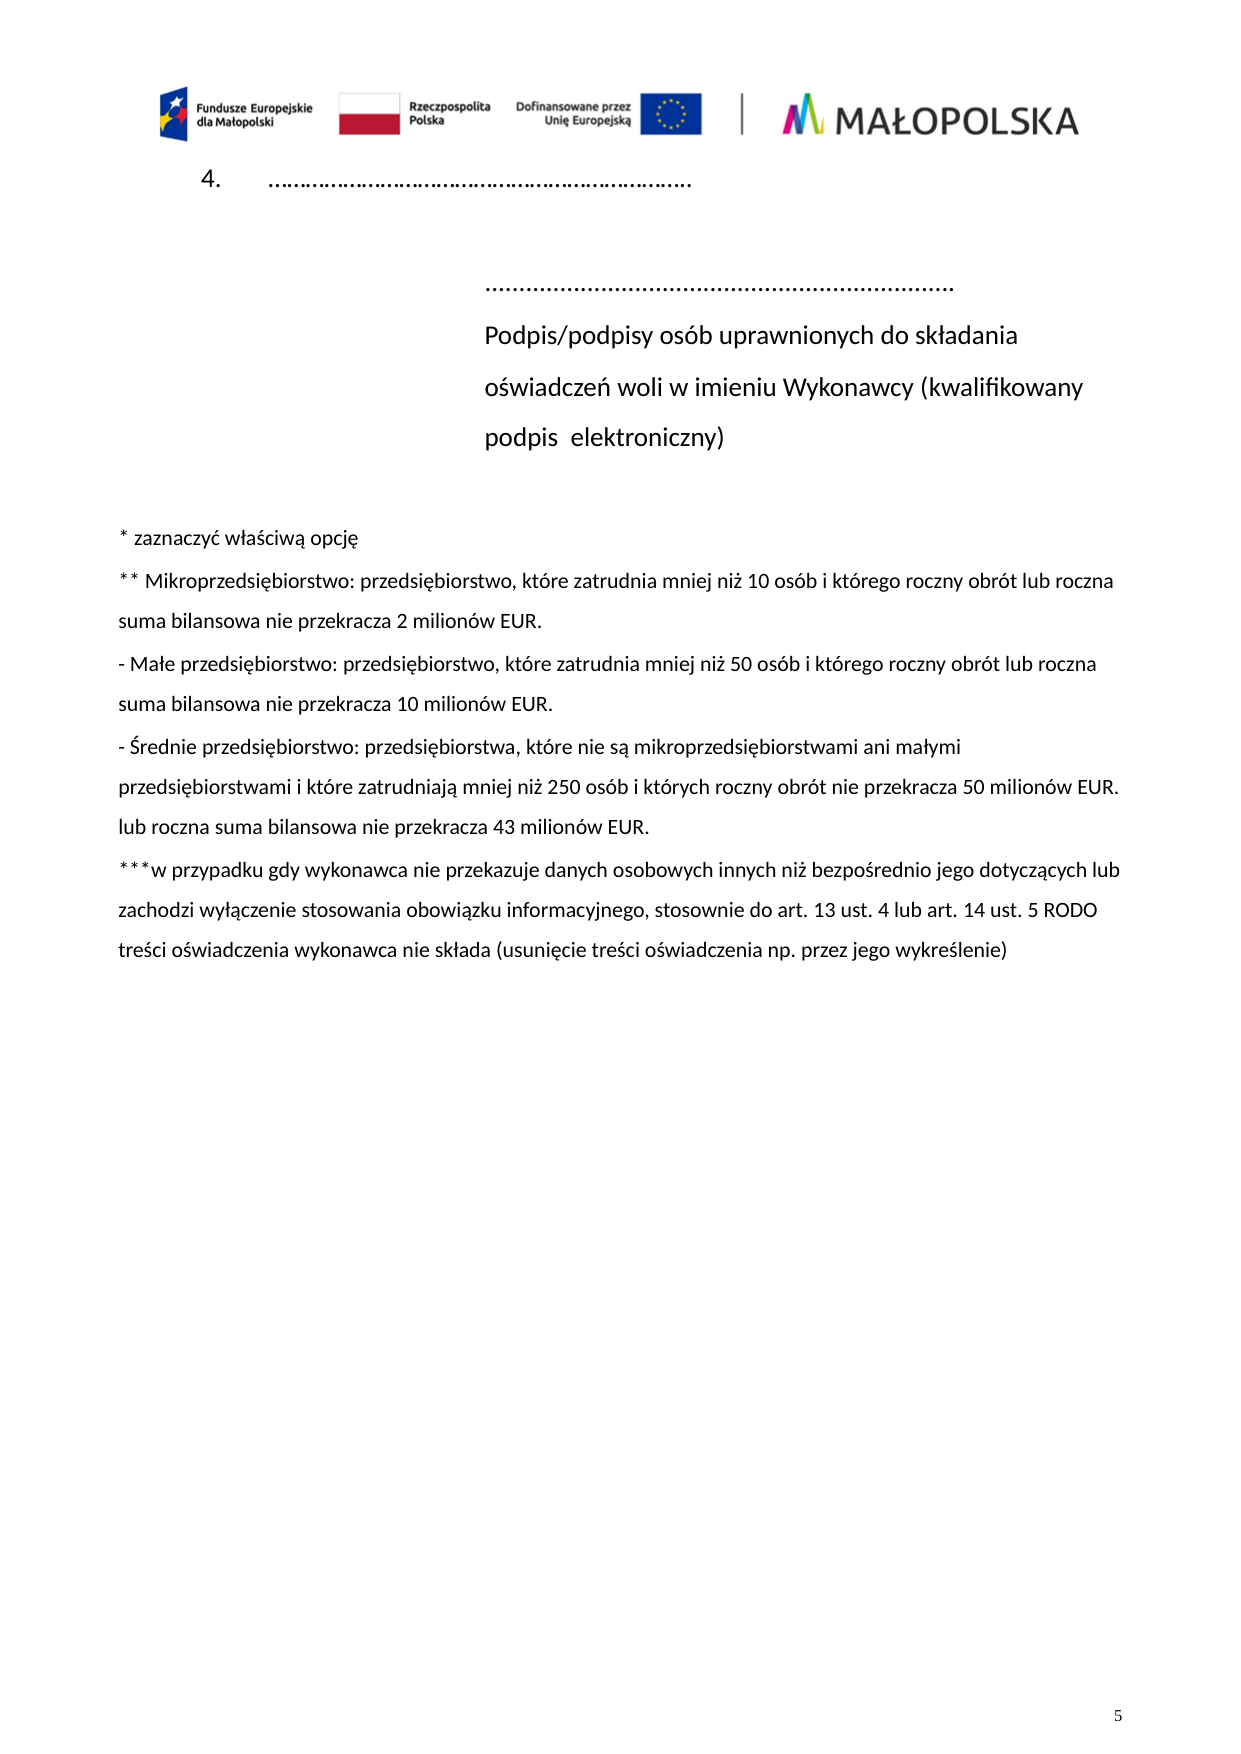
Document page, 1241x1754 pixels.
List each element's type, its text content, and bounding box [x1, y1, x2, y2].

text ***w przypadku gdy wykonawca nie przekazuje danych osobowych innych niż bezpośrednio jego dotyczących lub zachodzi wyłączenie stosowania obowiązku informacyjnego, stosownie do art. 13 ust. 4 lub art. 14 ust. 5 RODO treści oświadczenia wykonawca nie składa (usunięcie treści oświadczenia np. przez jego wykreślenie) [118, 856, 1122, 963]
text - Małe przedsiębiorstwo: przedsiębiorstwo, które zatrudnia mniej niż 50 osób i którego roczny obrót lub roczna suma bilansowa nie przekracza 10 milionów EUR. [118, 650, 1122, 717]
text ..................................................................... [118, 266, 1122, 298]
text oświadczeń woli w imieniu Wykonawcy (kwalifikowany podpis elektroniczny) [484, 370, 1122, 453]
text Podpis/podpisy osób uprawnionych do składania [118, 318, 1122, 351]
picture [147, 73, 1093, 155]
text * zaznaczyć właściwą opcję [118, 524, 1122, 551]
text ** Mikroprzedsiębiorstwo: przedsiębiorstwo, które zatrudnia mniej niż 10 osób i którego roczny obrót lub roczna suma bilansowa nie przekracza 2 milionów EUR. [118, 567, 1122, 634]
text - Średnie przedsiębiorstwo: przedsiębiorstwa, które nie są mikroprzedsiębiorstwami ani małymi przedsiębiorstwami i które zatrudniają mniej niż 250 osób i których roczny obrót nie przekracza 50 milionów EUR. lub roczna suma bilansowa nie przekracza 43 milionów EUR. [118, 733, 1122, 840]
list ………………………………………………………….. [201, 161, 1122, 194]
